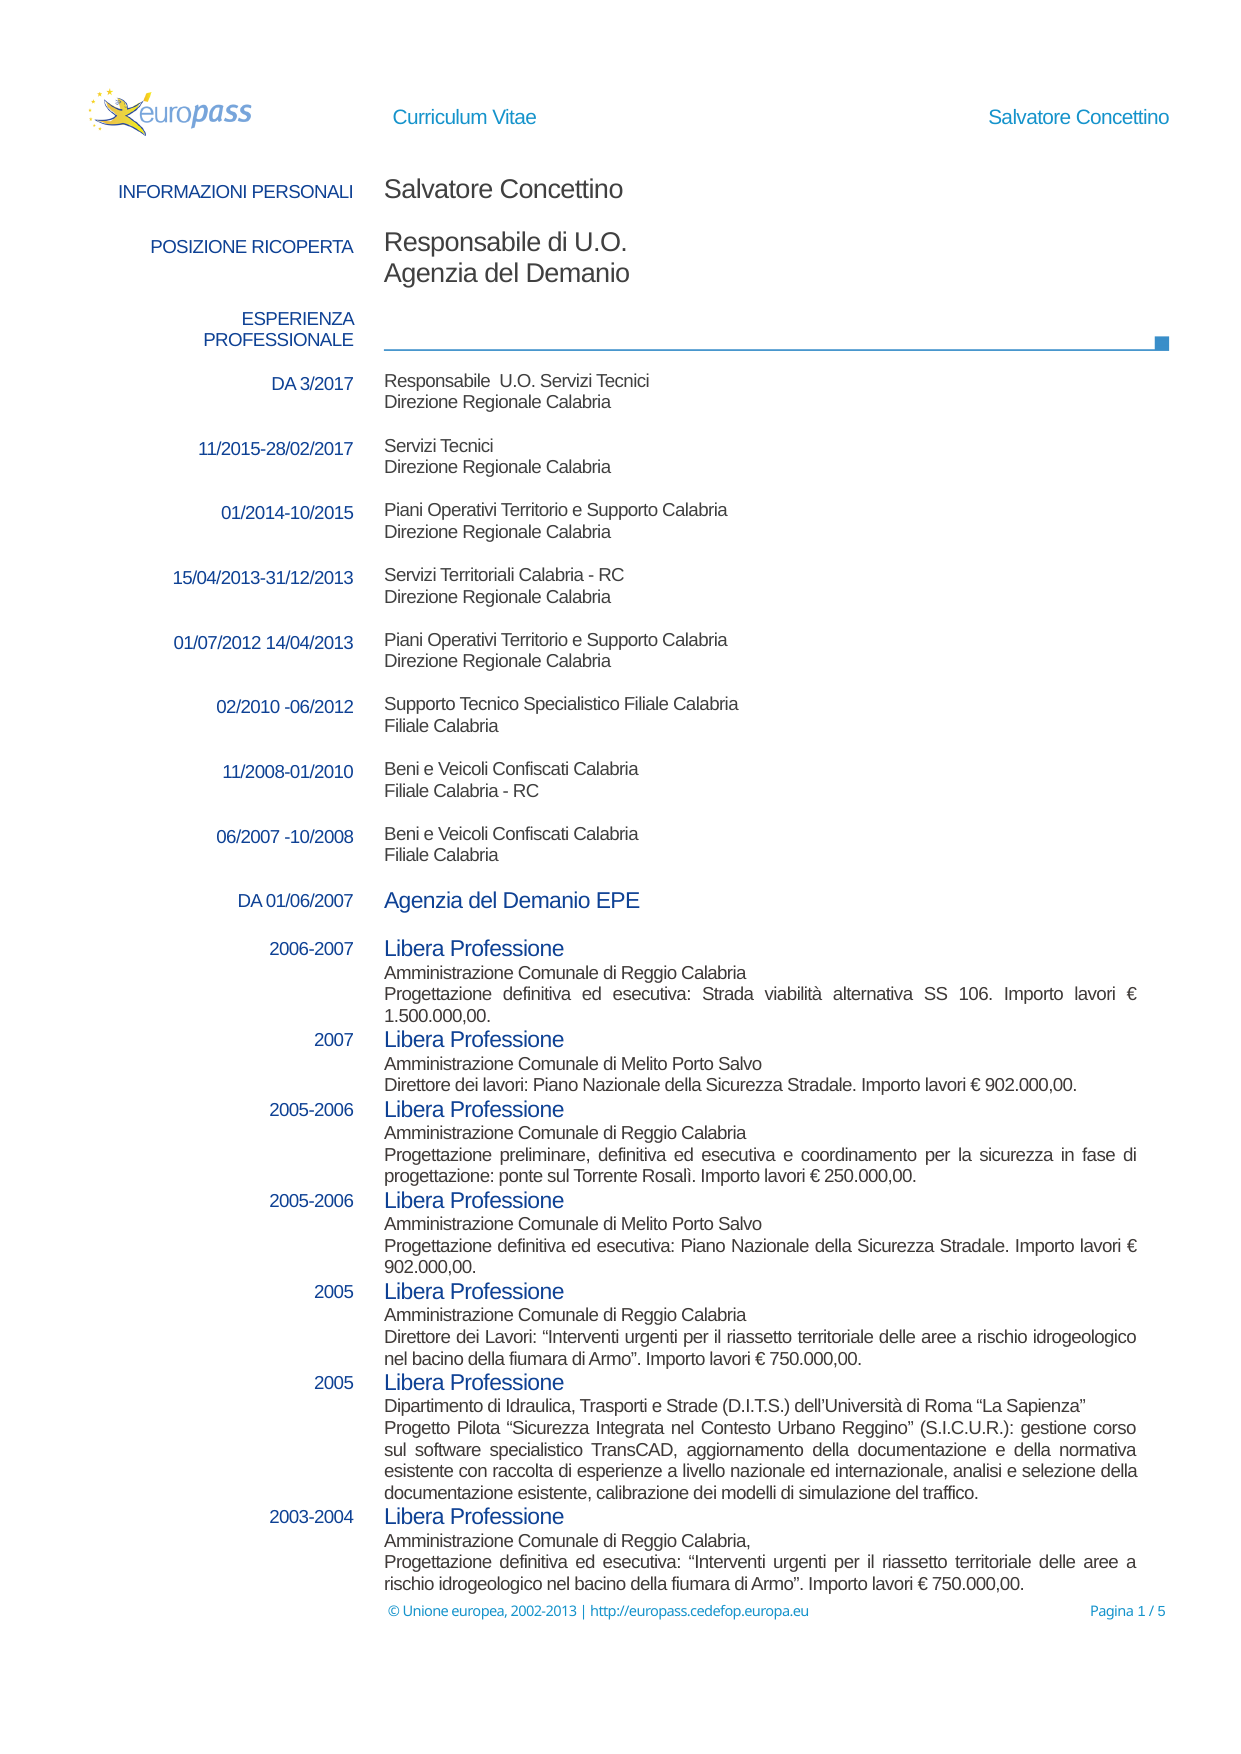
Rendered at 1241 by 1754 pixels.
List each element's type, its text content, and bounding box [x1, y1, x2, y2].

table_cell 2003-2004 [89, 1503, 384, 1594]
table_cell Progettazione definitiva ed esecutiva: Piano Nazionale della Sicurezza Stradale. Importo lavori € 902.000,00. [384, 1235, 1137, 1278]
table_cell 11/2008-01/2010 [89, 758, 384, 823]
table_cell Agenzia del Demanio EPE [384, 887, 1137, 935]
table_header Salvatore Concettino [384, 171, 1169, 207]
table_cell Da 01/06/2007 [89, 887, 384, 935]
table_cell Piani Operativi Territorio e Supporto Calabria Direzione Regionale Calabria [384, 499, 1137, 564]
table_cell Progettazione preliminare, definitiva ed esecutiva e coordinamento per la sicurezza in fase di progettazione: ponte sul Torrente Rosalì. Importo lavori € 250.000,00. [384, 1144, 1137, 1187]
table_cell 06/2007 -10/2008 [89, 823, 384, 887]
table_header INFORMAZIONI PERSONALI [89, 171, 384, 207]
table_cell Libera Professione [384, 1096, 1137, 1122]
table_header [384, 308, 1169, 349]
table_cell Progetto Pilota “Sicurezza Integrata nel Contesto Urbano Reggino” (S.I.C.U.R.): gestione corso sul software specialistico TransCAD, aggiornamento della documentazione e della normativa esistente con raccolta di esperienze a livello nazionale ed internazionale, analisi e selezione della documentazione esistente, calibrazione dei modelli di simulazione del traffico. [384, 1417, 1137, 1503]
table_cell Piani Operativi Territorio e Supporto Calabria Direzione Regionale Calabria [384, 629, 1137, 693]
table_cell 2006-2007 [89, 935, 384, 1026]
table_cell Amministrazione Comunale di Reggio Calabria [384, 962, 1137, 983]
table_cell Progettazione definitiva ed esecutiva: “Interventi urgenti per il riassetto territoriale delle aree a rischio idrogeologico nel bacino della fiumara di Armo”. Importo lavori € 750.000,00. [384, 1551, 1137, 1594]
table_cell Amministrazione Comunale di Reggio Calabria, [384, 1529, 1137, 1551]
table_cell 02/2010 -06/2012 [89, 693, 384, 758]
table_cell 01/07/2012 14/04/2013 [89, 629, 384, 693]
table_cell Libera Professione [384, 1369, 1137, 1395]
table_cell Libera Professione [384, 1187, 1137, 1213]
table_cell 15/04/2013-31/12/2013 [89, 564, 384, 628]
table_cell Direttore dei lavori: Piano Nazionale della Sicurezza Stradale. Importo lavori € 902.000,00. [384, 1074, 1137, 1096]
table_cell 11/2015-28/02/2017 [89, 435, 384, 499]
table_cell Progettazione definitiva ed esecutiva: Strada viabilità alternativa SS 106. Importo lavori € 1.500.000,00. [384, 983, 1137, 1026]
table_cell Libera Professione [384, 935, 1137, 962]
table_cell Amministrazione Comunale di Melito Porto Salvo [384, 1213, 1137, 1235]
table_header Responsabile U.O. Servizi Tecnici Direzione Regionale Calabria [384, 370, 1137, 434]
table_header Da 3/2017 [89, 370, 384, 434]
table_cell Servizi Territoriali Calabria - RC Direzione Regionale Calabria [384, 564, 1137, 628]
table_header ESPERIENZA PROFESSIONALE [89, 308, 384, 351]
table_cell Beni e Veicoli Confiscati Calabria Filiale Calabria - RC [384, 758, 1137, 823]
table_cell Amministrazione Comunale di Reggio Calabria [384, 1304, 1137, 1326]
table_header Responsabile di U.O. Agenzia del Demanio [384, 226, 1169, 288]
table_cell Dipartimento di Idraulica, Trasporti e Strade (D.I.T.S.) dell’Università di Roma “La Sapienza” [384, 1395, 1137, 1417]
table_cell 2005-2006 [89, 1187, 384, 1278]
table_cell Libera Professione [384, 1026, 1137, 1053]
table_cell Supporto Tecnico Specialistico Filiale Calabria Filiale Calabria [384, 693, 1137, 758]
table_cell Amministrazione Comunale di Melito Porto Salvo [384, 1053, 1137, 1074]
table_cell 01/2014-10/2015 [89, 499, 384, 564]
table_cell 2005 [89, 1278, 384, 1369]
table_cell 2005-2006 [89, 1096, 384, 1187]
table_header POSIZIONE RICOPERTA [89, 226, 384, 288]
table_cell Libera Professione [384, 1278, 1137, 1304]
table_cell 2005 [89, 1369, 384, 1503]
table_cell Beni e Veicoli Confiscati Calabria Filiale Calabria [384, 823, 1137, 887]
table_cell Servizi Tecnici Direzione Regionale Calabria [384, 435, 1137, 499]
table_cell 2007 [89, 1026, 384, 1096]
table_cell Direttore dei Lavori: “Interventi urgenti per il riassetto territoriale delle aree a rischio idrogeologico nel bacino della fiumara di Armo”. Importo lavori € 750.000,00. [384, 1326, 1137, 1369]
table_cell Libera Professione [384, 1503, 1137, 1529]
table_cell Amministrazione Comunale di Reggio Calabria [384, 1122, 1137, 1144]
